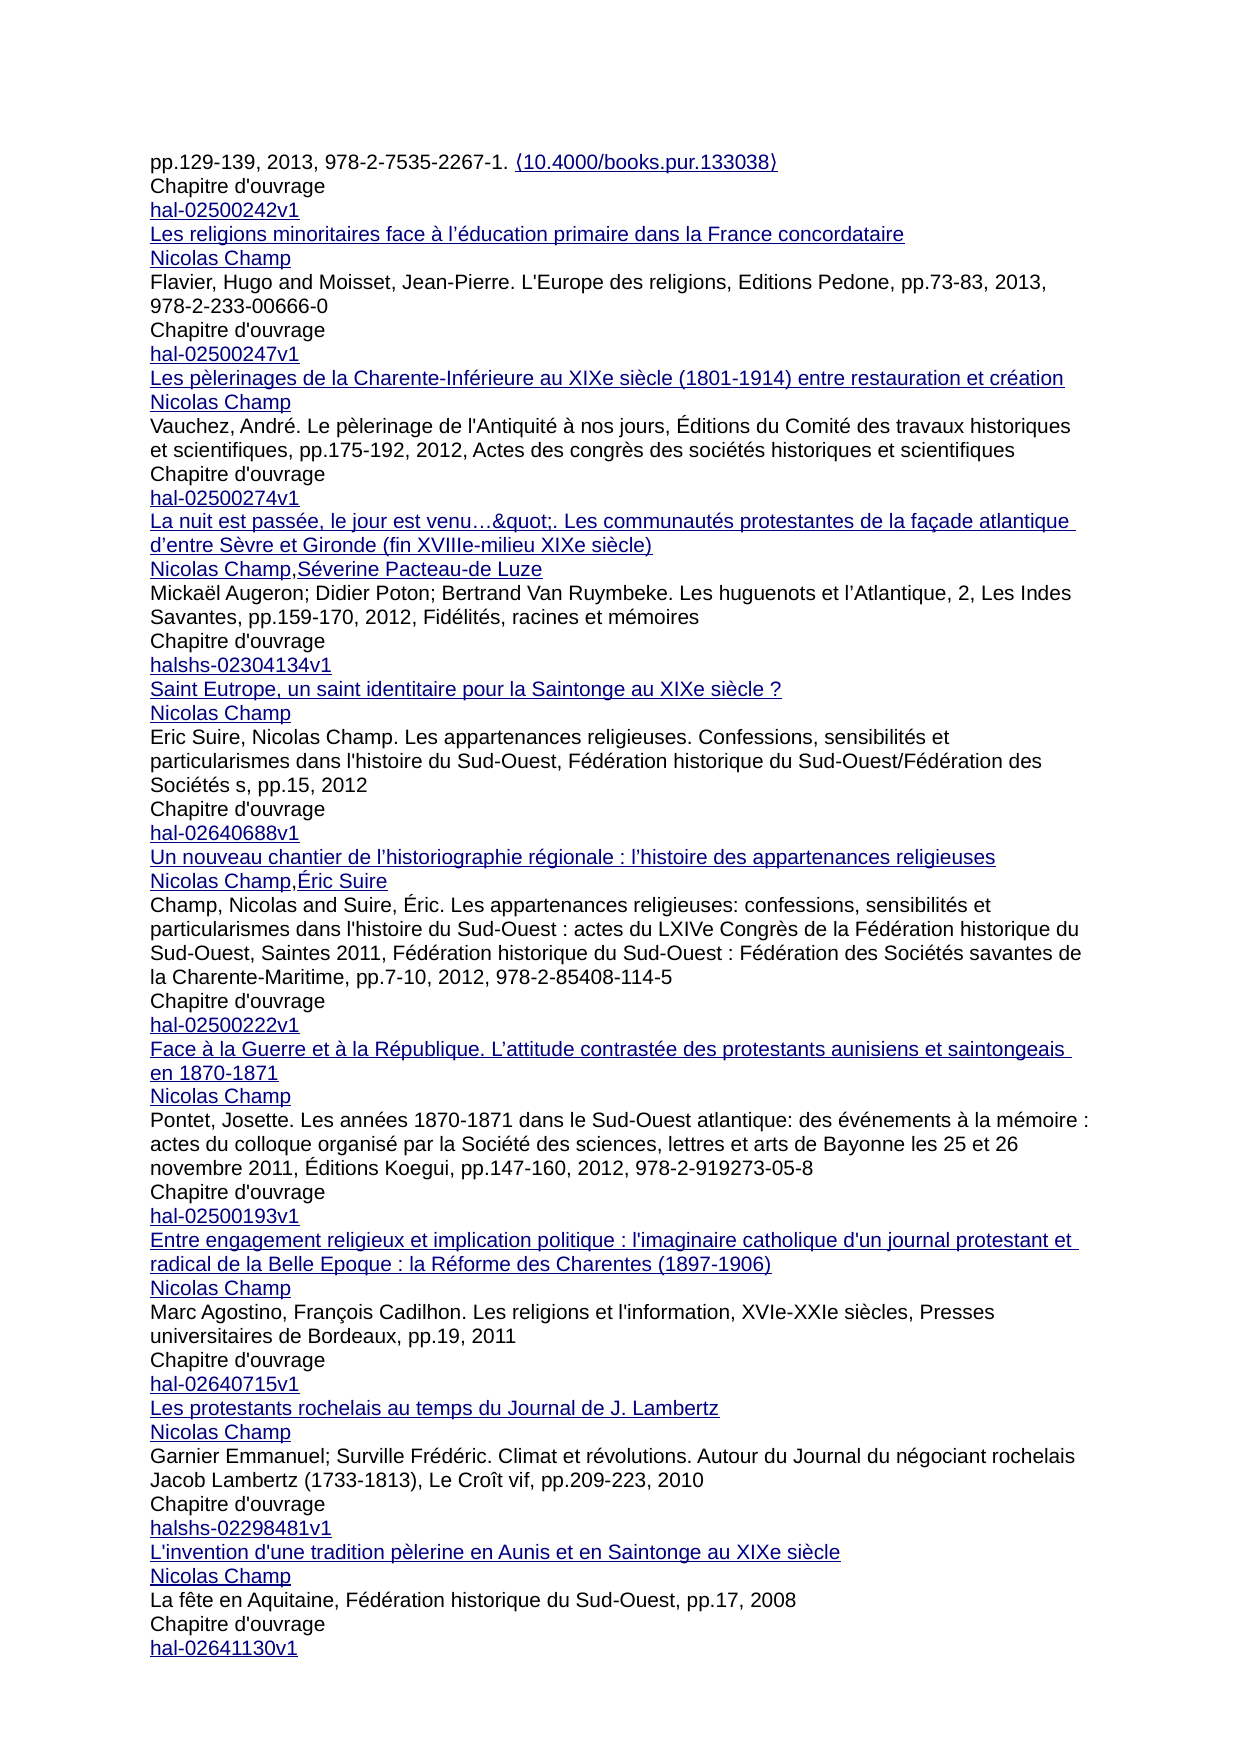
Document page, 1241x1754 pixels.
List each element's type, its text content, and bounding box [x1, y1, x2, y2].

table_cell L'invention d'une tradition pèlerine en Aunis et en Saintonge au XIXe siècle Nicolas Champ La fête en Aquitaine, Fédération historique du Sud-Ouest, pp.17, 2008 Chapitre d'ouvrage hal-02641130v1 [150, 1540, 1090, 1659]
table_cell Face à la Guerre et à la République. L’attitude contrastée des protestants aunisiens et saintongeais en 1870-1871 Nicolas Champ Pontet, Josette. Les années 1870-1871 dans le Sud-Ouest atlantique: des événements à la mémoire : actes du colloque organisé par la Société des sciences, lettres et arts de Bayonne les 25 et 26 novembre 2011, Éditions Koegui, pp.147-160, 2012, 978-2-919273-05-8 Chapitre d'ouvrage hal-02500193v1 [150, 1036, 1090, 1228]
table_cell Saint Eutrope, un saint identitaire pour la Saintonge au XIXe siècle ? Nicolas Champ Eric Suire, Nicolas Champ. Les appartenances religieuses. Confessions, sensibilités et particularismes dans l'histoire du Sud-Ouest, Fédération historique du Sud-Ouest/Fédération des Sociétés s, pp.15, 2012 Chapitre d'ouvrage hal-02640688v1 [150, 677, 1090, 845]
table_cell Un nouveau chantier de l’historiographie régionale : l’histoire des appartenances religieuses Nicolas Champ,Éric Suire Champ, Nicolas and Suire, Éric. Les appartenances religieuses: confessions, sensibilités et particularismes dans l'histoire du Sud-Ouest : actes du LXIVe Congrès de la Fédération historique du Sud-Ouest, Saintes 2011, Fédération historique du Sud-Ouest : Fédération des Sociétés savantes de la Charente-Maritime, pp.7-10, 2012, 978-2-85408-114-5 Chapitre d'ouvrage hal-02500222v1 [150, 845, 1090, 1036]
table_cell La nuit est passée, le jour est venu…&quot;. Les communautés protestantes de la façade atlantique d’entre Sèvre et Gironde (fin XVIIIe-milieu XIXe siècle) Nicolas Champ,Séverine Pacteau-de Luze Mickaël Augeron; Didier Poton; Bertrand Van Ruymbeke. Les huguenots et l’Atlantique, 2, Les Indes Savantes, pp.159-170, 2012, Fidélités, racines et mémoires Chapitre d'ouvrage halshs-02304134v1 [150, 509, 1090, 677]
table_cell Les protestants rochelais au temps du Journal de J. Lambertz Nicolas Champ Garnier Emmanuel; Surville Frédéric. Climat et révolutions. Autour du Journal du négociant rochelais Jacob Lambertz (1733-1813), Le Croît vif, pp.209-223, 2010 Chapitre d'ouvrage halshs-02298481v1 [150, 1396, 1090, 1539]
table_cell Entre engagement religieux et implication politique : l'imaginaire catholique d'un journal protestant et radical de la Belle Epoque : la Réforme des Charentes (1897-1906) Nicolas Champ Marc Agostino, François Cadilhon. Les religions et l'information, XVIe-XXIe siècles, Presses universitaires de Bordeaux, pp.19, 2011 Chapitre d'ouvrage hal-02640715v1 [150, 1228, 1090, 1396]
table_cell pp.129-139, 2013, 978-2-7535-2267-1. ⟨10.4000/books.pur.133038⟩ Chapitre d'ouvrage hal-02500242v1 [150, 150, 1090, 222]
table_cell Les religions minoritaires face à l’éducation primaire dans la France concordataire Nicolas Champ Flavier, Hugo and Moisset, Jean-Pierre. L'Europe des religions, Editions Pedone, pp.73-83, 2013, 978-2-233-00666-0 Chapitre d'ouvrage hal-02500247v1 [150, 222, 1090, 366]
table_cell Les pèlerinages de la Charente-Inférieure au XIXe siècle (1801-1914) entre restauration et création Nicolas Champ Vauchez, André. Le pèlerinage de l'Antiquité à nos jours, Éditions du Comité des travaux historiques et scientifiques, pp.175-192, 2012, Actes des congrès des sociétés historiques et scientifiques Chapitre d'ouvrage hal-02500274v1 [150, 366, 1090, 509]
